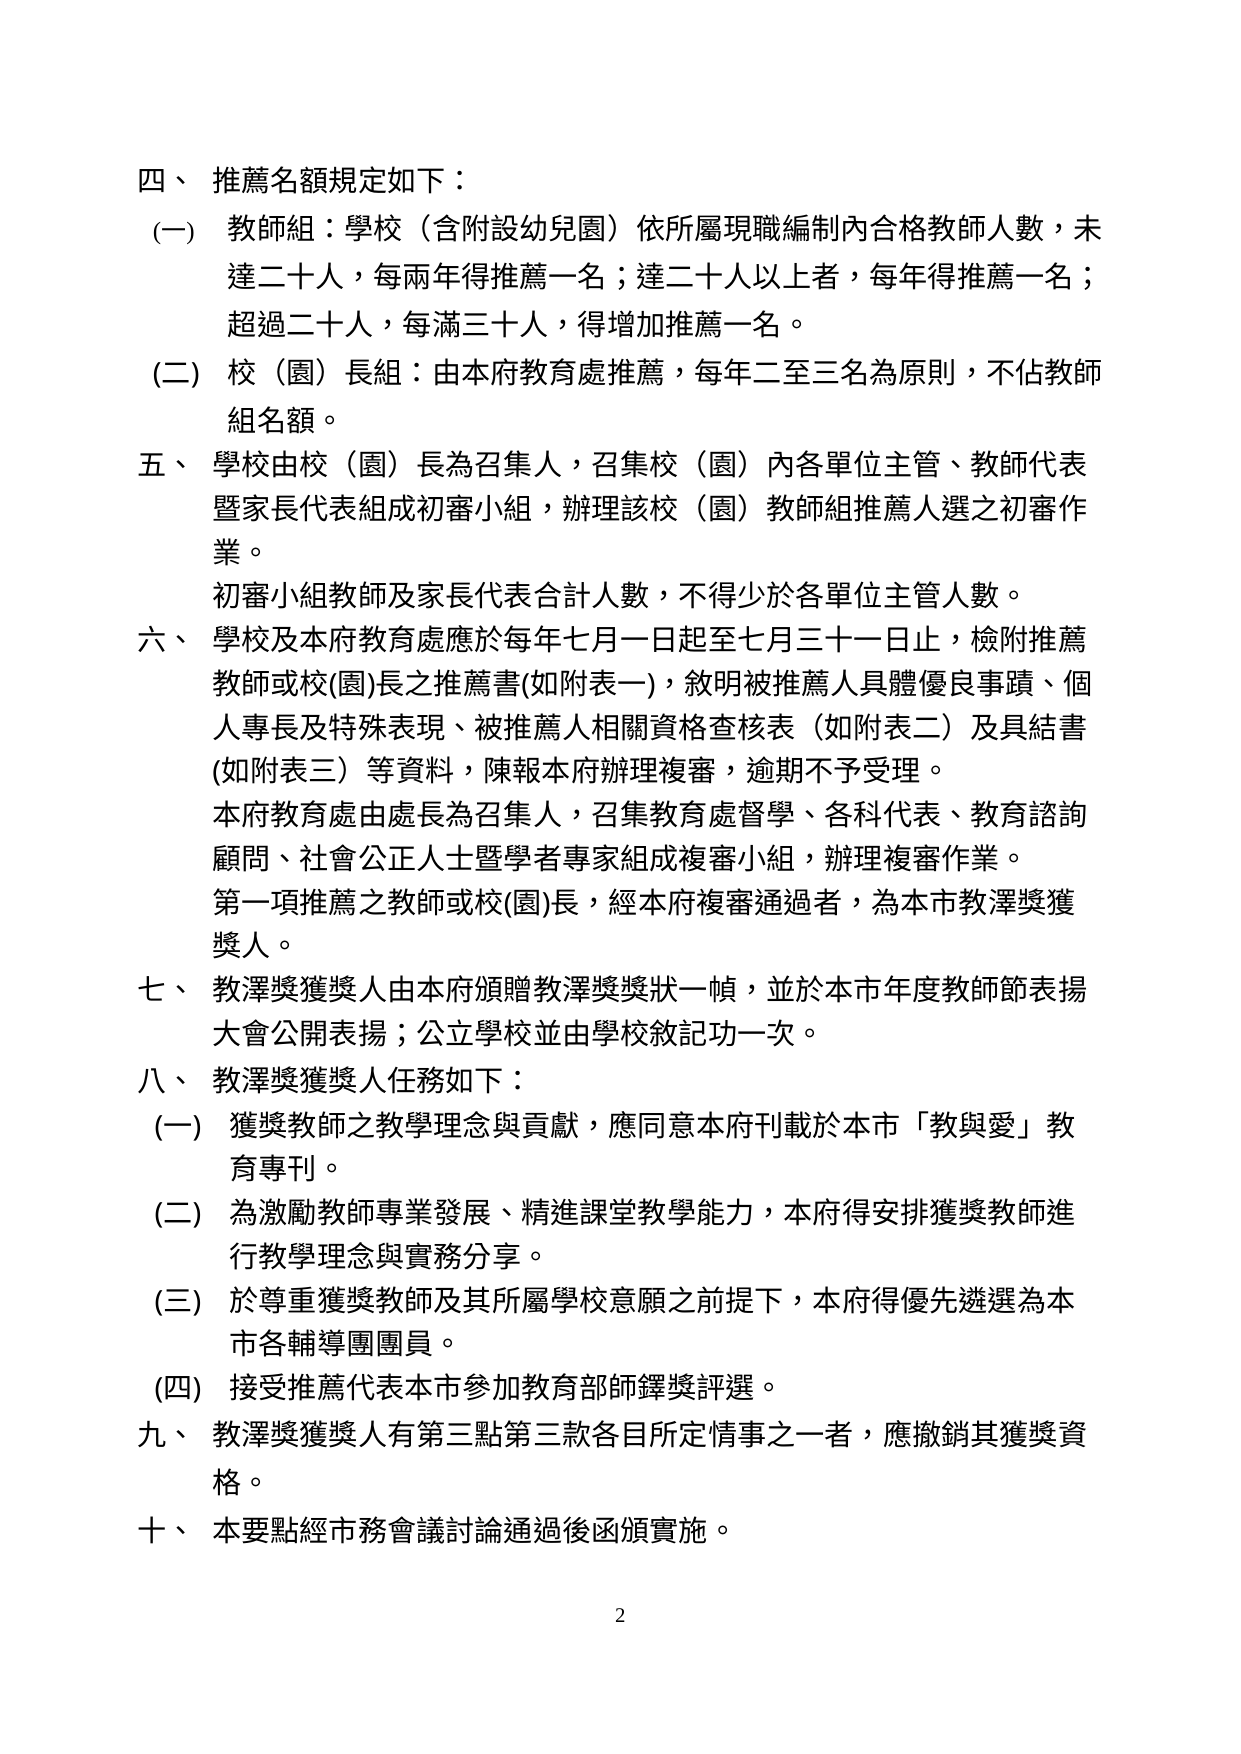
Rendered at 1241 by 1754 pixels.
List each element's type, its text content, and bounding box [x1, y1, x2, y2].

table_header 基隆市政府（以下簡稱本府）為發揚尊師重道優良傳統，提振基隆市（以下簡稱本市）教師專業精神，進而表揚教師卓越成就、激勵教師專業成長，特訂定本要點。 本要點表揚對象為任職本市市立高級中學暨各公私立國民中、小學、幼兒園（以下簡稱學校）之現職編制內合格教師及校（園）長，最近三年未曾接受本市特殊優良教師、優良教師或教澤獎表揚，且非當年度資深優良教師者。 推薦基準規定如下： 基本條件：應具有服務教職三年以上，在現職學校服務滿一年，品德優良、服務熱心、教學績優，最近三年考（績）核或評鑑結果，均核定通過、晉級或發給獎金。 積極條件，具有下列具體成效之一者： 從事教職盡心盡力，有具體成效。 充分發揮專業精神及教育愛，具有端正教育風氣之特殊事蹟。 於專業領域有創新、顯著發展或在教育崗位上有特殊貢獻。 對執行教育政策成績卓著。 消極條件，具有下列情形之ㄧ者，不得推薦： 體罰學生經查屬實。 參加校內外不當補習經查屬實。 具有教師法第十四條第一項各款所定情事之ㄧ。 具有教育人員任用條例第三十一條各款所定情事之一。 涉性侵害、性騷擾或性霸凌事件尚在調查階段。 於不適任教師、校長或園長處理程序中。 曾受刑事有罪判決確定、懲戒處分或最近三年內平時考核申誡以上處分。 其他有違師道之不良情事。 推薦名額規定如下： 教師組：學校（含附設幼兒園）依所屬現職編制內合格教師人數，未達二十人，每兩年得推薦一名；達二十人以上者，每年得推薦一名；超過二十人，每滿三十人，得增加推薦一名。 校（園）長組：由本府教育處推薦，每年二至三名為原則，不佔教師組名額。 學校由校（園）長為召集人，召集校（園）內各單位主管、教師代表暨家長代表組成初審小組，辦理該校（園）教師組推薦人選之初審作業。 初審小組教師及家長代表合計人數，不得少於各單位主管人數。 學校及本府教育處應於每年七月一日起至七月三十一日止，檢附推薦教師或校(園)長之推薦書(如附表一)，敘明被推薦人具體優良事蹟、個人專長及特殊表現、被推薦人相關資格查核表（如附表二）及具結書(如附表三）等資料，陳報本府辦理複審，逾期不予受理。 本府教育處由處長為召集人，召集教育處督學、各科代表、教育諮詢顧問、社會公正人士暨學者專家組成複審小組，辦理複審作業。 第一項推薦之教師或校(園)長，經本府複審通過者，為本市教澤獎獲獎人。 教澤獎獲獎人由本府頒贈教澤獎獎狀一幀，並於本市年度教師節表揚大會公開表揚；公立學校並由學校敘記功一次。 教澤獎獲獎人任務如下： 獲獎教師之教學理念與貢獻，應同意本府刊載於本市「教與愛」教育專刊。 為激勵教師專業發展、精進課堂教學能力，本府得安排獲獎教師進行教學理念與實務分享。 於尊重獲獎教師及其所屬學校意願之前提下，本府得優先遴選為本市各輔導團團員。 接受推薦代表本市參加教育部師鐸獎評選。 教澤獎獲獎人有第三點第三款各目所定情事之一者，應撤銷其獲獎資格。 本要點經市務會議討論通過後函頒實施。 [134, 150, 1106, 1554]
